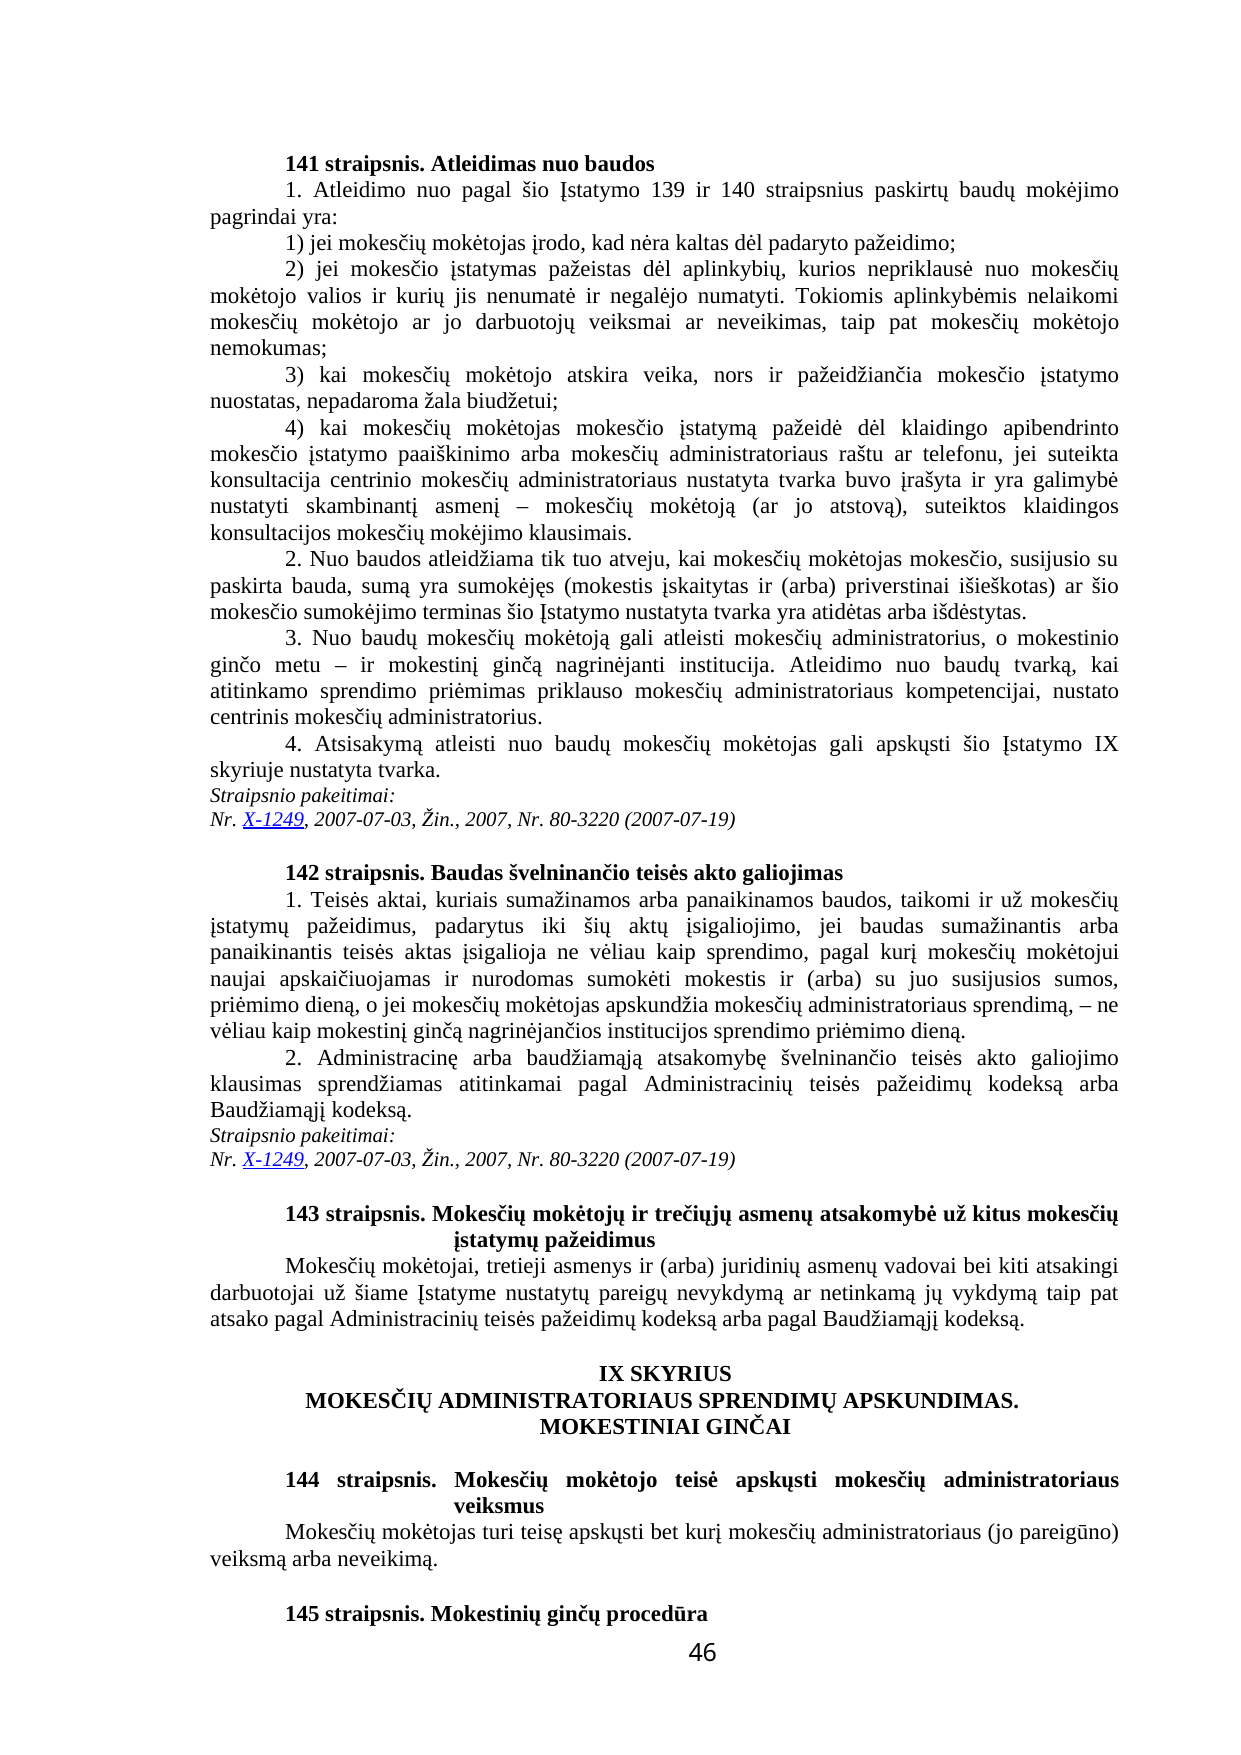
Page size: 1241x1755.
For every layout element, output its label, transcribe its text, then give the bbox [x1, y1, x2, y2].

text 2. Administracinę arba baudžiamąją atsakomybę švelninančio teisės akto galiojimo klausimas sprendžiamas atitinkamai pagal Administracinių teisės pažeidimų kodeksą arba Baudžiamąjį kodeksą. [210, 1044, 1120, 1123]
text Mokesčių mokėtojai, tretieji asmenys ir (arba) juridinių asmenų vadovai bei kiti atsakingi darbuotojai už šiame Įstatyme nustatytų pareigų nevykdymą ar netinkamą jų vykdymą taip pat atsako pagal Administracinių teisės pažeidimų kodeksą arba pagal Baudžiamąjį kodeksą. [210, 1252, 1120, 1332]
text 142 straipsnis. Baudas švelninančio teisės akto galiojimas [210, 859, 1120, 886]
text 145 straipsnis. Mokestinių ginčų procedūra [210, 1600, 1120, 1626]
text Straipsnio pakeitimai: [210, 1123, 1120, 1147]
text 3) kai mokesčių mokėtojo atskira veika, nors ir pažeidžiančia mokesčio įstatymo nuostatas, nepadaroma žala biudžetui; [210, 361, 1120, 413]
text 1) jei mokesčių mokėtojas įrodo, kad nėra kaltas dėl padaryto pažeidimo; [210, 229, 1120, 255]
text MOKESTINIAI GINČAI [210, 1413, 1120, 1439]
text 141 straipsnis. Atleidimas nuo baudos [210, 150, 1120, 176]
text 2) jei mokesčio įstatymas pažeistas dėl aplinkybių, kurios nepriklausė nuo mokesčių mokėtojo valios ir kurių jis nenumatė ir negalėjo numatyti. Tokiomis aplinkybėmis nelaikomi mokesčių mokėtojo ar jo darbuotojų veiksmai ar neveikimas, taip pat mokesčių mokėtojo nemokumas; [210, 255, 1120, 361]
text IX SKYRIUS [210, 1360, 1120, 1387]
text Mokesčių mokėtojas turi teisę apskųsti bet kurį mokesčių administratoriaus (jo pareigūno) veiksmą arba neveikimą. [210, 1518, 1120, 1571]
text Nr. X-1249, 2007-07-03, Žin., 2007, Nr. 80-3220 (2007-07-19) [210, 1147, 1120, 1171]
text 3. Nuo baudų mokesčių mokėtoją gali atleisti mokesčių administratorius, o mokestinio ginčo metu – ir mokestinį ginčą nagrinėjanti institucija. Atleidimo nuo baudų tvarką, kai atitinkamo sprendimo priėmimas priklauso mokesčių administratoriaus kompetencijai, nustato centrinis mokesčių administratorius. [210, 624, 1120, 730]
text 2. Nuo baudos atleidžiama tik tuo atveju, kai mokesčių mokėtojas mokesčio, susijusio su paskirta bauda, sumą yra sumokėjęs (mokestis įskaitytas ir (arba) priverstinai išieškotas) ar šio mokesčio sumokėjimo terminas šio Įstatymo nustatyta tvarka yra atidėtas arba išdėstytas. [210, 545, 1120, 624]
text 1. Teisės aktai, kuriais sumažinamos arba panaikinamos baudos, taikomi ir už mokesčių įstatymų pažeidimus, padarytus iki šių aktų įsigaliojimo, jei baudas sumažinantis arba panaikinantis teisės aktas įsigalioja ne vėliau kaip sprendimo, pagal kurį mokesčių mokėtojui naujai apskaičiuojamas ir nurodomas sumokėti mokestis ir (arba) su juo susijusios sumos, priėmimo dieną, o jei mokesčių mokėtojas apskundžia mokesčių administratoriaus sprendimą, – ne vėliau kaip mokestinį ginčą nagrinėjančios institucijos sprendimo priėmimo dieną. [210, 886, 1120, 1044]
text 1. Atleidimo nuo pagal šio Įstatymo 139 ir 140 straipsnius paskirtų baudų mokėjimo pagrindai yra: [210, 176, 1120, 229]
text Nr. X-1249, 2007-07-03, Žin., 2007, Nr. 80-3220 (2007-07-19) [210, 807, 1120, 831]
text MOKESČIŲ ADMINISTRATORIAUS SPRENDIMŲ APSKUNDIMAS. [210, 1387, 1120, 1413]
text 144 straipsnis. Mokesčių mokėtojo teisė apskųsti mokesčių administratoriaus veiksmus [285, 1466, 1120, 1518]
text 4. Atsisakymą atleisti nuo baudų mokesčių mokėtojas gali apskųsti šio Įstatymo IX skyriuje nustatyta tvarka. [210, 730, 1120, 782]
text Straipsnio pakeitimai: [210, 782, 1120, 807]
text 143 straipsnis. Mokesčių mokėtojų ir trečiųjų asmenų atsakomybė už kitus mokesčių įstatymų pažeidimus [285, 1200, 1120, 1252]
text 4) kai mokesčių mokėtojas mokesčio įstatymą pažeidė dėl klaidingo apibendrinto mokesčio įstatymo paaiškinimo arba mokesčių administratoriaus raštu ar telefonu, jei suteikta konsultacija centrinio mokesčių administratoriaus nustatyta tvarka buvo įrašyta ir yra galimybė nustatyti skambinantį asmenį – mokesčių mokėtoją (ar jo atstovą), suteiktos klaidingos konsultacijos mokesčių mokėjimo klausimais. [210, 413, 1120, 545]
